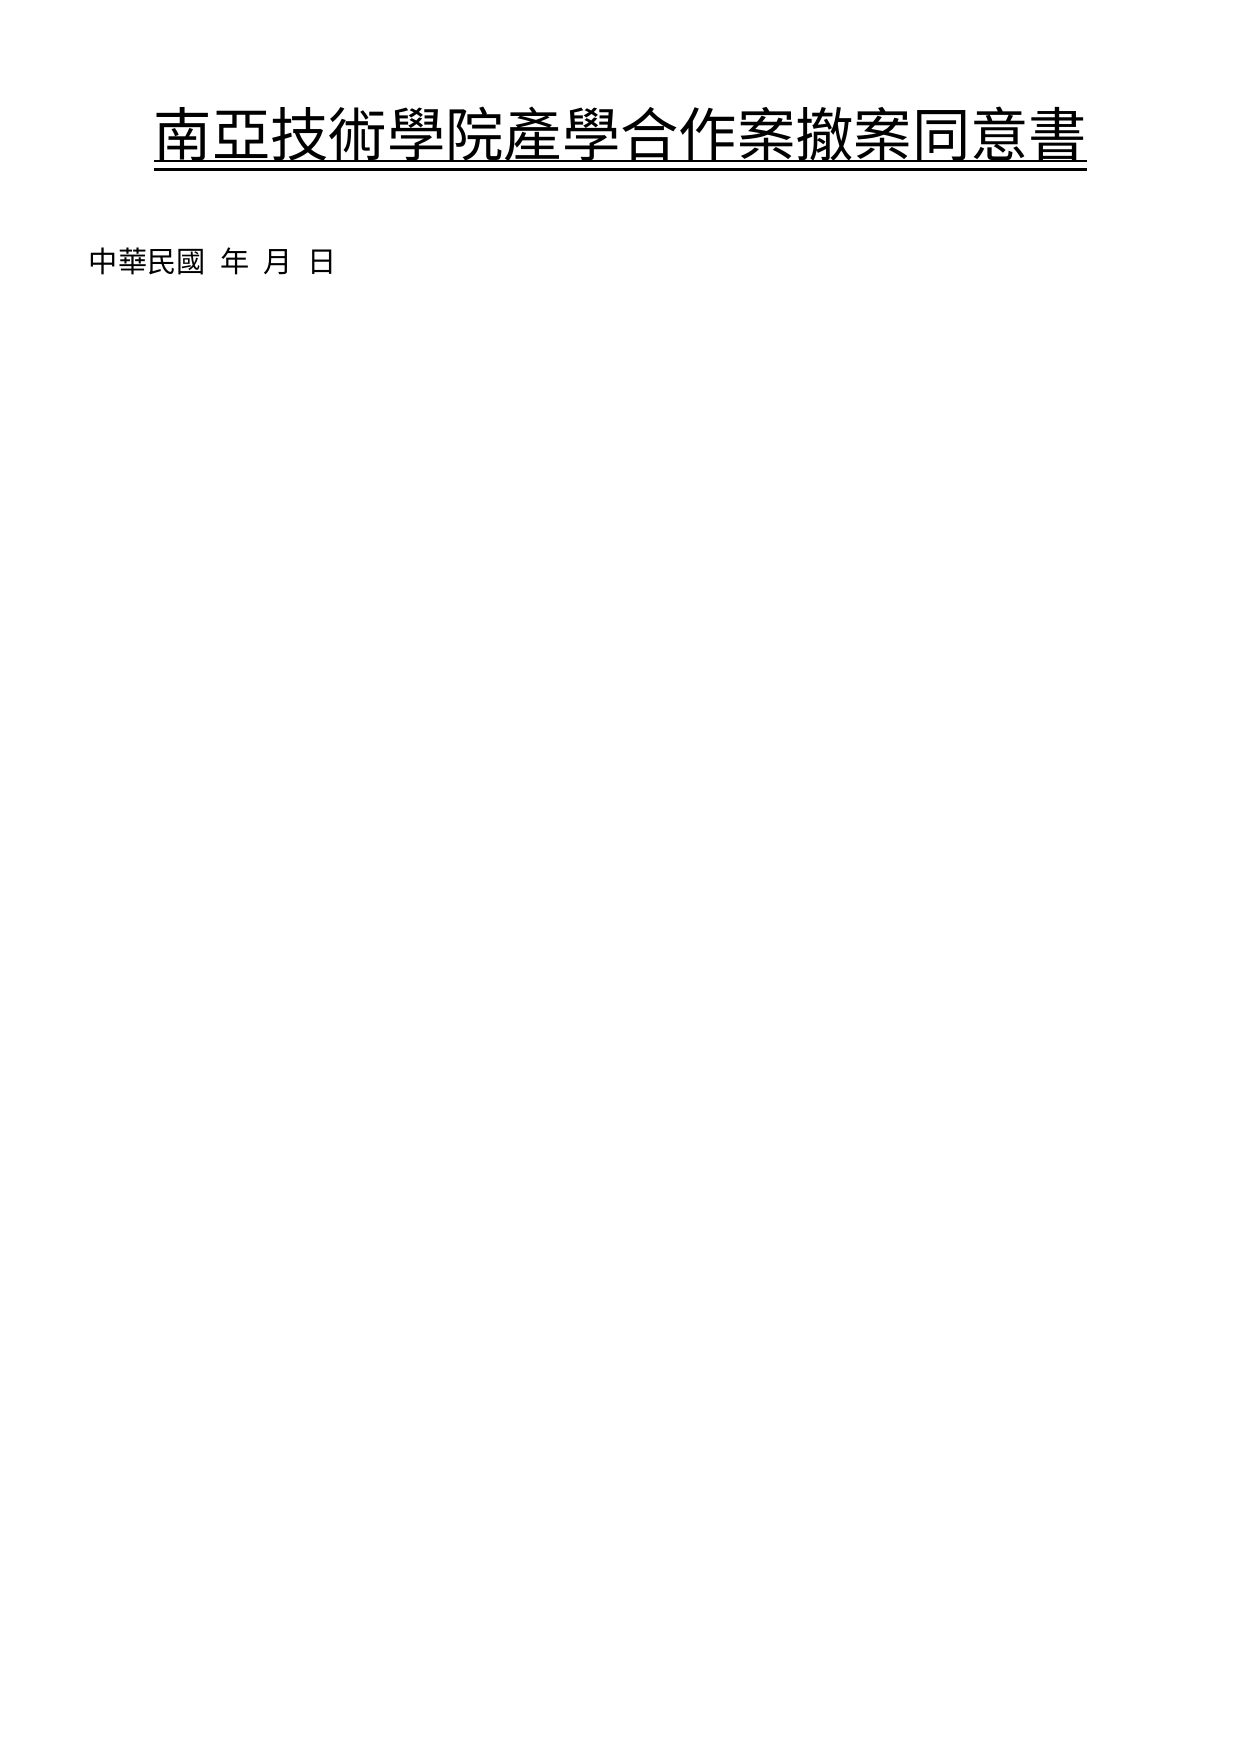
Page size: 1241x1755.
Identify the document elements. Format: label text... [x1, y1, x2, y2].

text 中華民國 年 月 日 [89, 239, 1152, 281]
